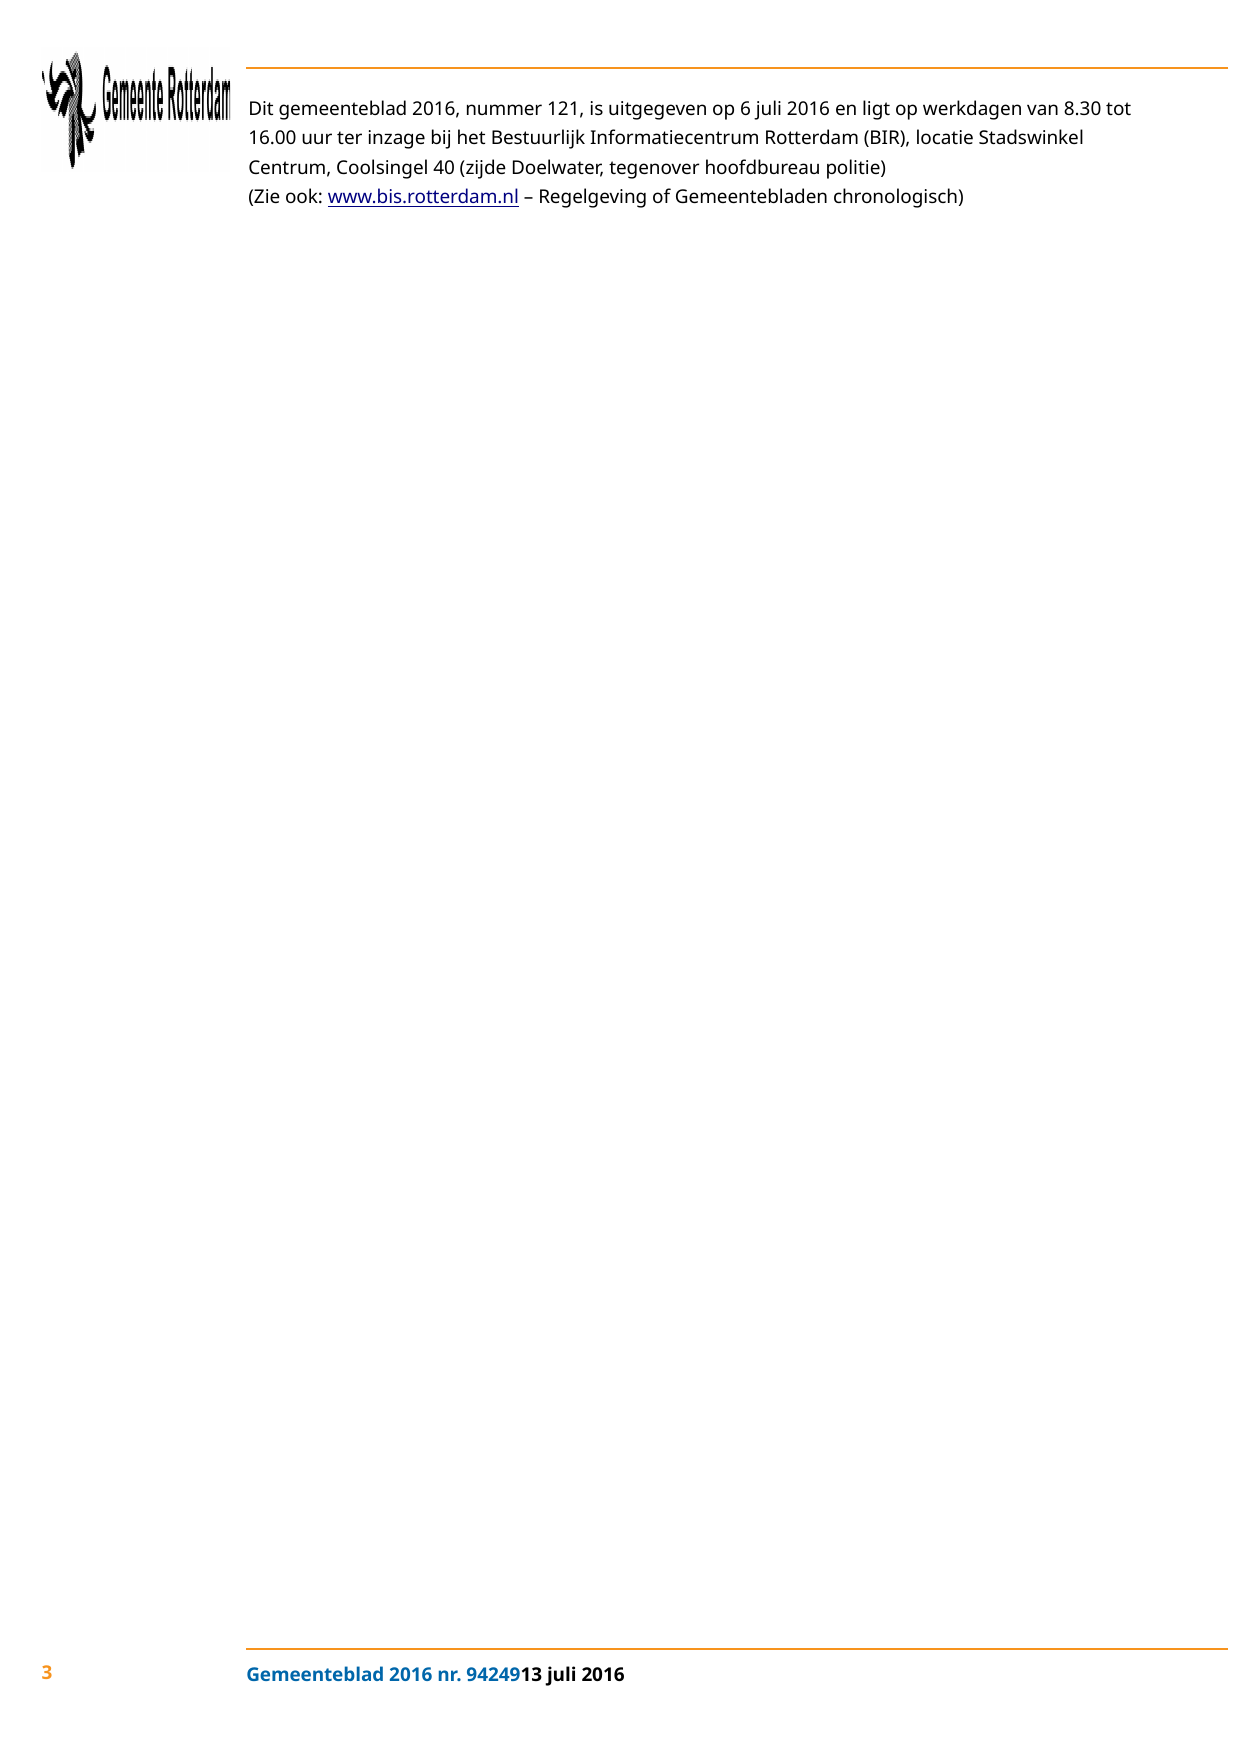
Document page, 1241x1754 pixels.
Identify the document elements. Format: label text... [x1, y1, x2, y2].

text (Zie ook: www.bis.rotterdam.nl – Regelgeving of Gemeentebladen chronologisch) [248, 184, 1152, 209]
text Dit gemeenteblad 2016, nummer 121, is uitgegeven op 6 juli 2016 en ligt op werkdagen van 8.30 tot 16.00 uur ter inzage bij het Bestuurlijk Informatiecentrum Rotterdam (BIR), locatie Stadswinkel Centrum, Coolsingel 40 (zijde Doelwater, tegenover hoofdbureau politie) [248, 95, 1152, 180]
picture [41, 47, 231, 172]
